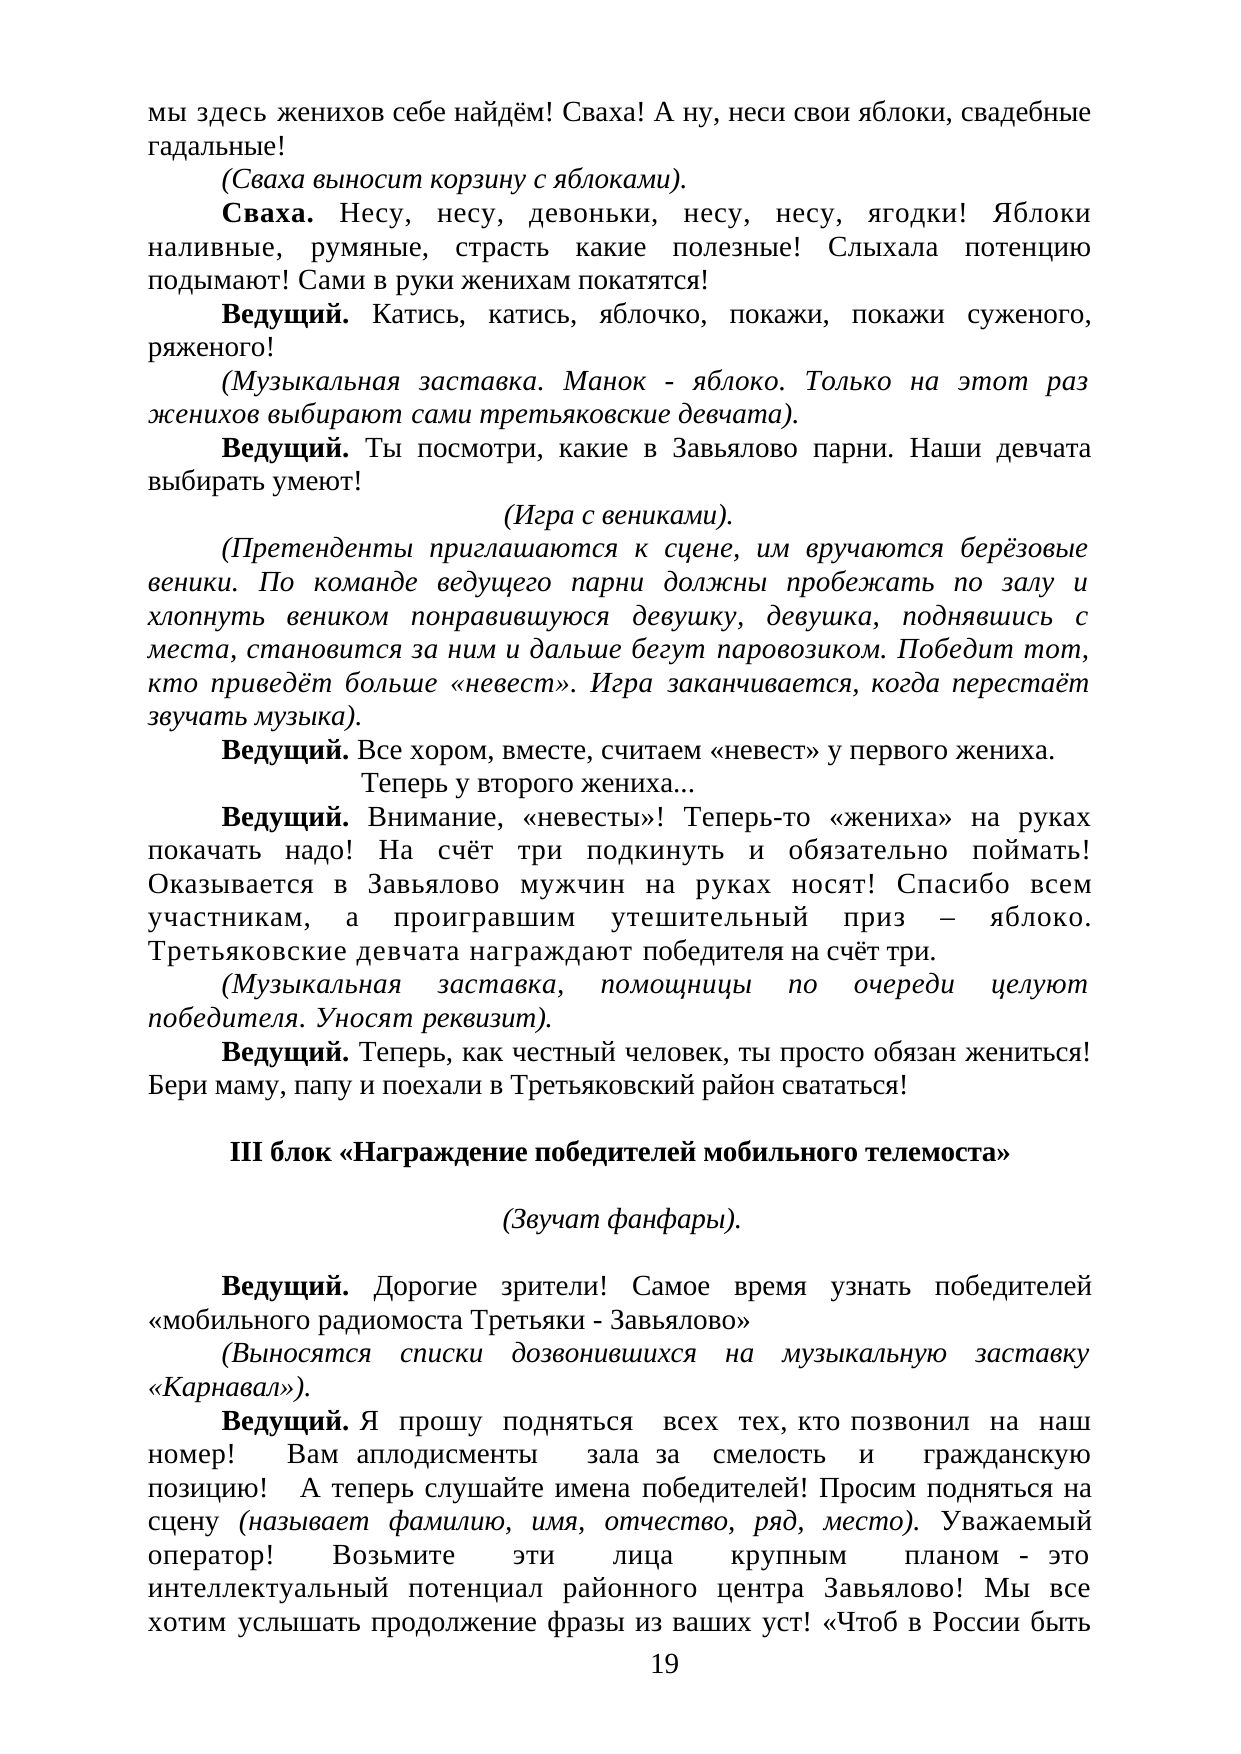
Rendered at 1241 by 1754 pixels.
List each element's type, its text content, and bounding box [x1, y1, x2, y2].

text Теперь у второго жениха... [148, 765, 1092, 799]
text Ведущий. Теперь, как честный человек, ты просто обязан жениться! Бери маму, папу и поехали в Третьяковский район свататься! [148, 1034, 1092, 1101]
text (Выносятся списки дозвонившихся на музыкальную заставку «Карнавал»). [148, 1336, 1092, 1403]
text (Музыкальная заставка. Манок - яблоко. Только на этот раз женихов выбирают сами третьяковские девчата). [148, 363, 1092, 430]
text (Музыкальная заставка, помощницы по очереди целуют победителя. Уносят реквизит). [148, 967, 1092, 1034]
text Ведущий. Все хором, вместе, считаем «невест» у первого жениха. [148, 732, 1092, 765]
text (Сваха выносит корзину с яблоками). [148, 162, 1092, 195]
text мы здесь женихов себе найдём! Сваха! А ну, неси свои яблоки, свадебные гадальные! [148, 94, 1092, 162]
text (Претенденты приглашаются к сцене, им вручаются берёзовые веники. По команде ведущего парни должны пробежать по залу и хлопнуть веником понравившуюся девушку, девушка, поднявшись с места, становится за ним и дальше бегут паровозиком. Победит тот, кто приведёт больше «невест». Игра заканчивается, когда перестаёт звучать музыка). [148, 531, 1092, 732]
text Ведущий. Ты посмотри, какие в Завьялово парни. Наши девчата выбирать умеют! [148, 430, 1092, 497]
text Ведущий. Я прошу подняться всех тех, кто позвонил на наш номер! Вам аплодисменты зала за смелость и гражданскую позицию! А теперь слушайте имена победителей! Просим подняться на сцену (называет фамилию, имя, отчество, ряд, место). Уважаемый оператор! Возьмите эти лица крупным планом - это интеллектуальный потенциал районного центра Завьялово! Мы все хотим услышать продолжение фразы из ваших уст! «Чтоб в России быть [148, 1403, 1092, 1637]
text Ведущий. Катись, катись, яблочко, покажи, покажи суженого, ряженого! [148, 296, 1092, 363]
text (Звучат фанфары). [148, 1201, 1092, 1235]
subtitle Ведущий. Дорогие зрители! Самое время узнать победителей «мобильного радиомоста Третьяки - Завьялово» [148, 1268, 1092, 1336]
text Ведущий. Внимание, «невесты»! Теперь-то «жениха» на руках покачать надо! На счёт три подкинуть и обязательно поймать! Оказывается в Завьялово мужчин на руках носят! Спасибо всем участникам, а проигравшим утешительный приз – яблоко. Третьяковские девчата награждают победителя на счёт три. [148, 799, 1092, 967]
text (Игра с вениками). [148, 497, 1092, 531]
text III блок «Награждение победителей мобильного телемоста» [148, 1134, 1092, 1168]
text Сваха. Несу, несу, девоньки, несу, несу, ягодки! Яблоки наливные, румяные, страсть какие полезные! Слыхала потенцию подымают! Сами в руки женихам покатятся! [148, 195, 1092, 296]
